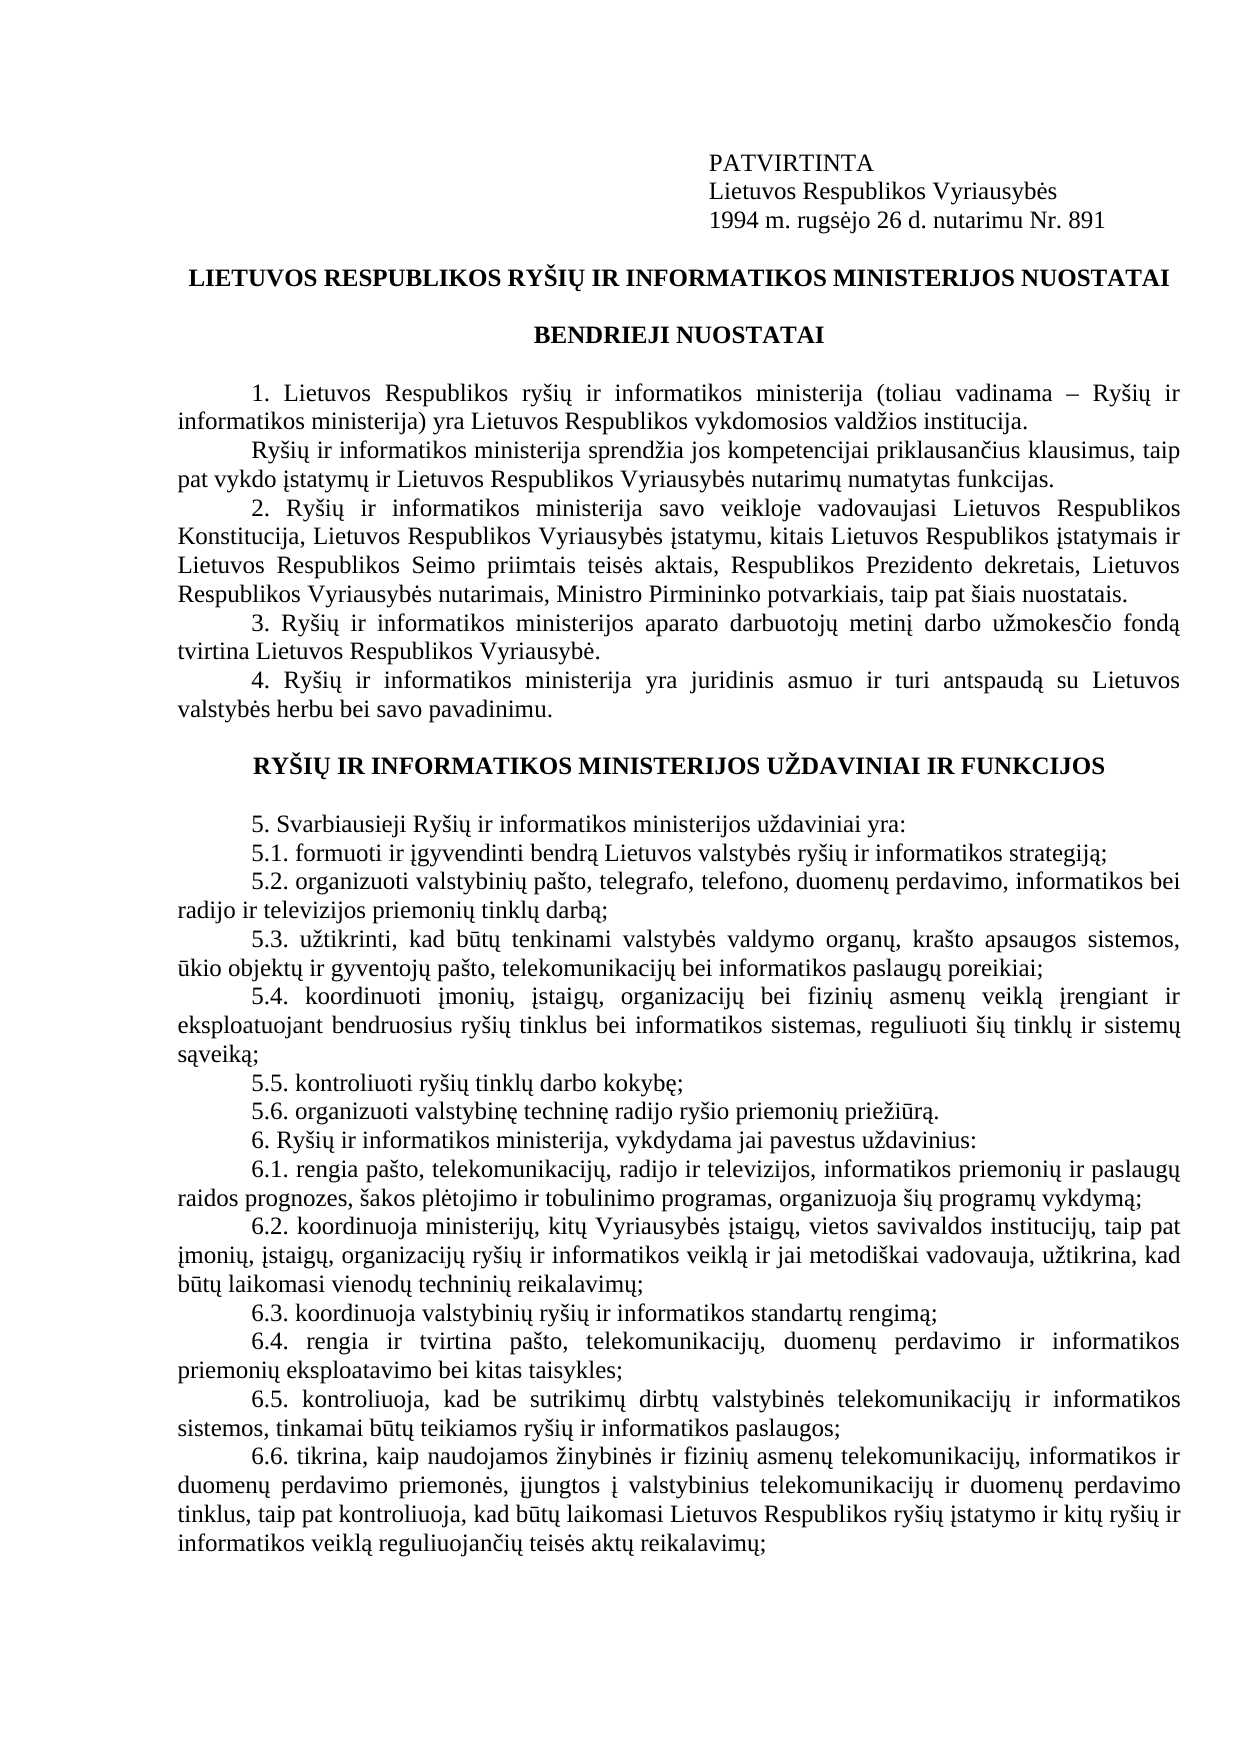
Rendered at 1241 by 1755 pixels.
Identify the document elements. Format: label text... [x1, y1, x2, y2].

text 4. Ryšių ir informatikos ministerija yra juridinis asmuo ir turi antspaudą su Lietuvos valstybės herbu bei savo pavadinimu. [177, 665, 1181, 723]
text Bendrieji nuostatai [177, 320, 1181, 349]
text 6.2. koordinuoja ministerijų, kitų Vyriausybės įstaigų, vietos savivaldos institucijų, taip pat įmonių, įstaigų, organizacijų ryšių ir informatikos veiklą ir jai metodiškai vadovauja, užtikrina, kad būtų laikomasi vienodų techninių reikalavimų; [177, 1211, 1181, 1298]
text 5. Svarbiausieji Ryšių ir informatikos ministerijos uždaviniai yra: [177, 809, 1181, 838]
text Lietuvos Respublikos Vyriausybės [177, 176, 1181, 205]
text Ryšių ir informatikos ministerijos uždaviniai ir funkcijos [177, 751, 1181, 780]
text 6. Ryšių ir informatikos ministerija, vykdydama jai pavestus uždavinius: [177, 1125, 1181, 1154]
text 5.6. organizuoti valstybinę techninę radijo ryšio priemonių priežiūrą. [177, 1096, 1181, 1125]
text 5.1. formuoti ir įgyvendinti bendrą Lietuvos valstybės ryšių ir informatikos strategiją; [177, 838, 1181, 866]
text 3. Ryšių ir informatikos ministerijos aparato darbuotojų metinį darbo užmokesčio fondą tvirtina Lietuvos Respublikos Vyriausybė. [177, 608, 1181, 665]
text PATVIRTINTA [177, 148, 1181, 176]
text 6.6. tikrina, kaip naudojamos žinybinės ir fizinių asmenų telekomunikacijų, informatikos ir duomenų perdavimo priemonės, įjungtos į valstybinius telekomunikacijų ir duomenų perdavimo tinklus, taip pat kontroliuoja, kad būtų laikomasi Lietuvos Respublikos ryšių įstatymo ir kitų ryšių ir informatikos veiklą reguliuojančių teisės aktų reikalavimų; [177, 1441, 1181, 1556]
text 5.5. kontroliuoti ryšių tinklų darbo kokybę; [177, 1068, 1181, 1096]
text 5.2. organizuoti valstybinių pašto, telegrafo, telefono, duomenų perdavimo, informatikos bei radijo ir televizijos priemonių tinklų darbą; [177, 866, 1181, 924]
text 6.3. koordinuoja valstybinių ryšių ir informatikos standartų rengimą; [177, 1298, 1181, 1326]
text 1994 m. rugsėjo 26 d. nutarimu Nr. 891 [177, 205, 1181, 234]
text 2. Ryšių ir informatikos ministerija savo veikloje vadovaujasi Lietuvos Respublikos Konstitucija, Lietuvos Respublikos Vyriausybės įstatymu, kitais Lietuvos Respublikos įstatymais ir Lietuvos Respublikos Seimo priimtais teisės aktais, Respublikos Prezidento dekretais, Lietuvos Respublikos Vyriausybės nutarimais, Ministro Pirmininko potvarkiais, taip pat šiais nuostatais. [177, 493, 1181, 608]
text 6.5. kontroliuoja, kad be sutrikimų dirbtų valstybinės telekomunikacijų ir informatikos sistemos, tinkamai būtų teikiamos ryšių ir informatikos paslaugos; [177, 1384, 1181, 1441]
text Ryšių ir informatikos ministerija sprendžia jos kompetencijai priklausančius klausimus, taip pat vykdo įstatymų ir Lietuvos Respublikos Vyriausybės nutarimų numatytas funkcijas. [177, 435, 1181, 493]
text 5.3. užtikrinti, kad būtų tenkinami valstybės valdymo organų, krašto apsaugos sistemos, ūkio objektų ir gyventojų pašto, telekomunikacijų bei informatikos paslaugų poreikiai; [177, 924, 1181, 981]
text 6.1. rengia pašto, telekomunikacijų, radijo ir televizijos, informatikos priemonių ir paslaugų raidos prognozes, šakos plėtojimo ir tobulinimo programas, organizuoja šių programų vykdymą; [177, 1154, 1181, 1211]
text 6.4. rengia ir tvirtina pašto, telekomunikacijų, duomenų perdavimo ir informatikos priemonių eksploatavimo bei kitas taisykles; [177, 1326, 1181, 1384]
text 1. Lietuvos Respublikos ryšių ir informatikos ministerija (toliau vadinama – Ryšių ir informatikos ministerija) yra Lietuvos Respublikos vykdomosios valdžios institucija. [177, 378, 1181, 435]
text 5.4. koordinuoti įmonių, įstaigų, organizacijų bei fizinių asmenų veiklą įrengiant ir eksploatuojant bendruosius ryšių tinklus bei informatikos sistemas, reguliuoti šių tinklų ir sistemų sąveiką; [177, 981, 1181, 1068]
text Lietuvos Respublikos ryšių ir informatikos ministerijos nuostatai [177, 263, 1181, 291]
